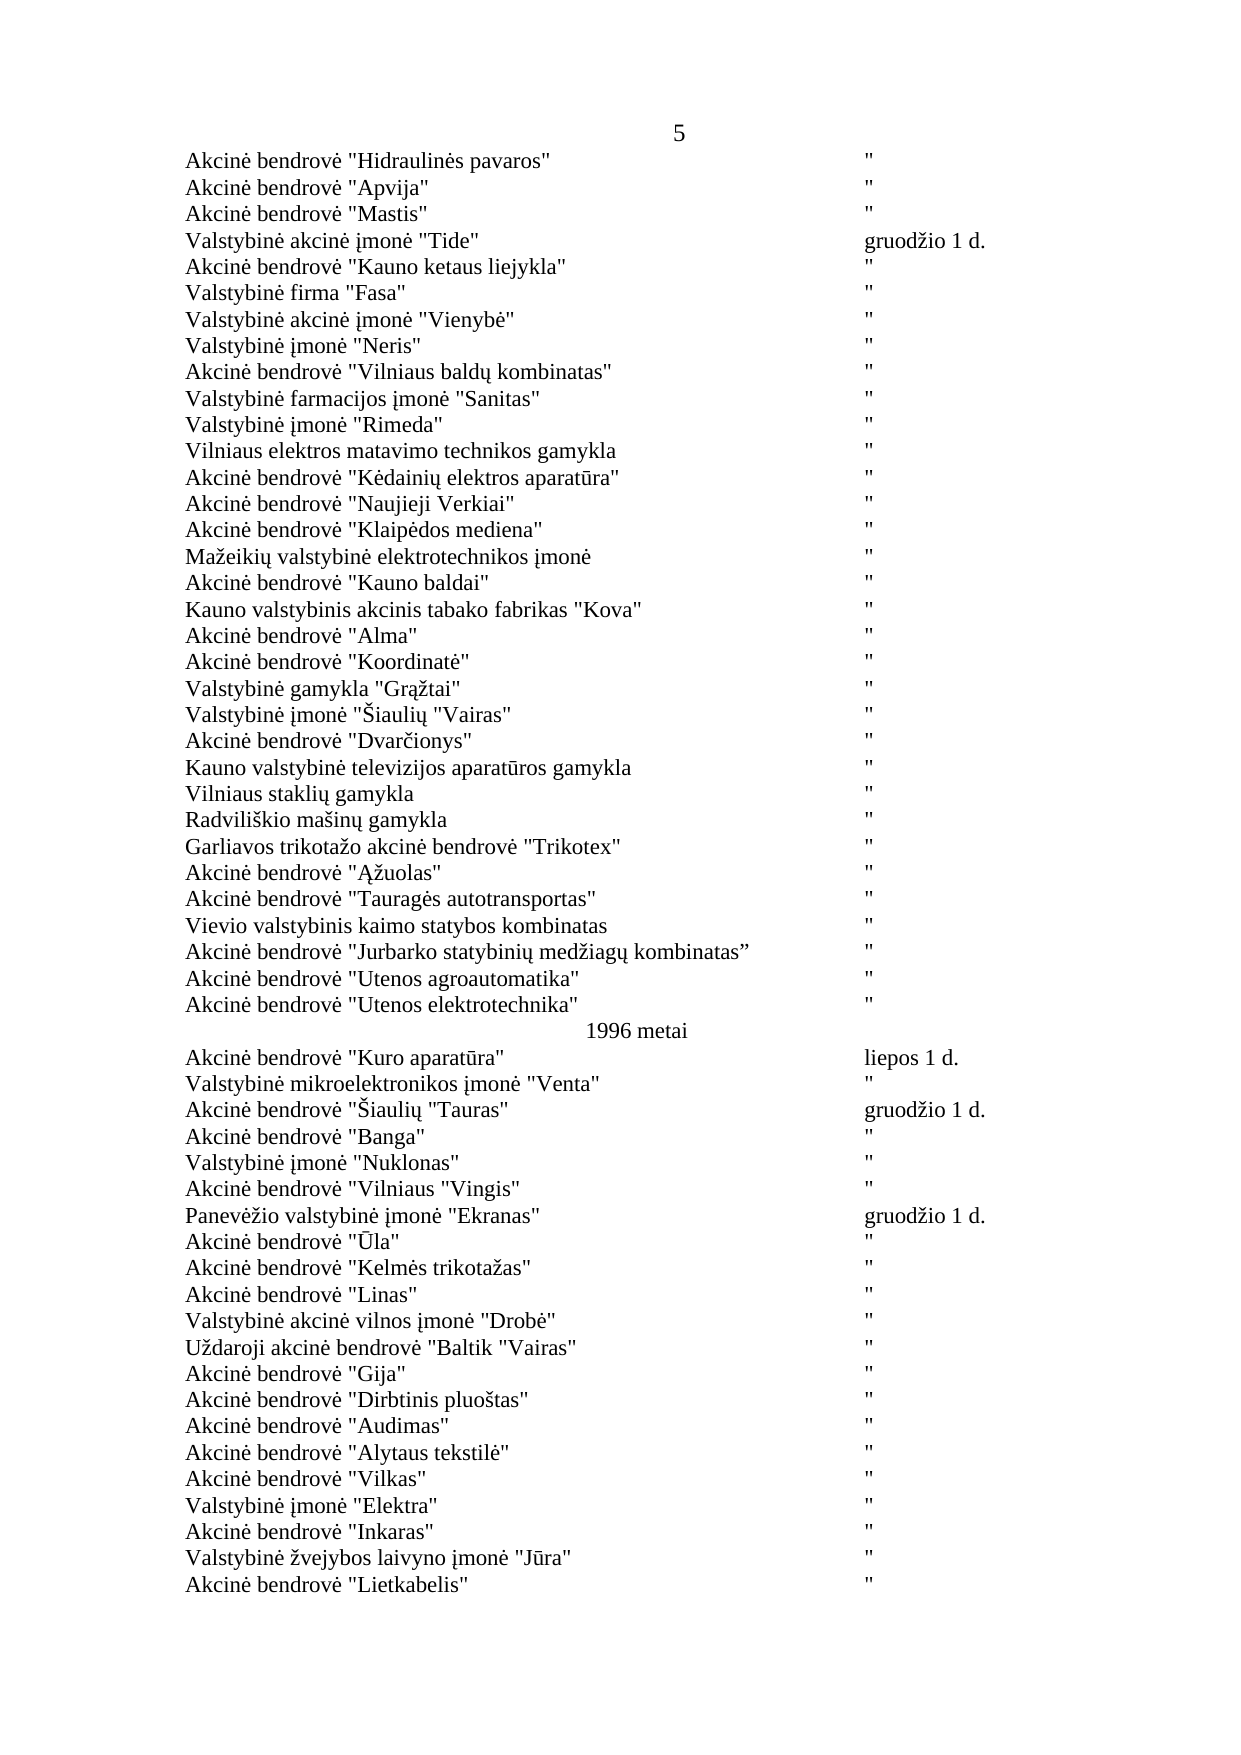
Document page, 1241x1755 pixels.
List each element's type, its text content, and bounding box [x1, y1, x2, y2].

table_cell Akcinė bendrovė "Kelmės trikotažas" [174, 1255, 853, 1281]
table_cell Akcinė bendrovė "Ąžuolas" [174, 859, 853, 886]
table_cell Akcinė bendrovė "Kėdainių elektros aparatūra" [174, 464, 853, 490]
table_cell " [853, 675, 1100, 701]
table_cell Valstybinė akcinė įmonė "Tide" [174, 227, 853, 253]
table_cell " [853, 622, 1100, 648]
table_cell " [853, 1175, 1100, 1202]
table_cell " [853, 1544, 1100, 1571]
table_cell Vilniaus elektros matavimo technikos gamykla [174, 438, 853, 464]
table_cell " [853, 965, 1100, 991]
table_cell Akcinė bendrovė "Banga" [174, 1123, 853, 1149]
table_cell Akcinė bendrovė "Vilniaus "Vingis" [174, 1175, 853, 1202]
table_cell " [853, 543, 1100, 569]
table_cell Valstybinė įmonė "Neris" [174, 332, 853, 358]
table_cell Kauno valstybinis akcinis tabako fabrikas "Kova" [174, 596, 853, 622]
table_cell Valstybinė įmonė "Rimeda" [174, 411, 853, 437]
table_cell 1996 metai [174, 1017, 1100, 1044]
table_cell " [853, 279, 1100, 306]
table_cell Akcinė bendrovė "Kauno baldai" [174, 569, 853, 596]
table_cell Akcinė bendrovė "Dvarčionys" [174, 728, 853, 754]
table_cell " [853, 833, 1100, 859]
table_cell Akcinė bendrovė "Naujieji Verkiai" [174, 490, 853, 517]
table_cell Akcinė bendrovė "Gija" [174, 1360, 853, 1386]
table_cell " [853, 332, 1100, 358]
table_cell Akcinė bendrovė "Vilniaus baldų kombinatas" [174, 359, 853, 385]
table_cell Uždaroji akcinė bendrovė "Baltik "Vairas" [174, 1334, 853, 1360]
table_cell " [853, 1281, 1100, 1307]
table_cell " [853, 306, 1100, 332]
table_cell Akcinė bendrovė "Vilkas" [174, 1465, 853, 1492]
table_cell " [853, 359, 1100, 385]
table_cell " [853, 1307, 1100, 1333]
table_cell " [853, 174, 1100, 200]
table_cell " [853, 859, 1100, 886]
table_cell Akcinė bendrovė "Mastis" [174, 200, 853, 227]
table_cell " [853, 464, 1100, 490]
table_cell " [853, 1334, 1100, 1360]
table_cell Akcinė bendrovė "Kuro aparatūra" [174, 1044, 853, 1070]
table_cell " [853, 1492, 1100, 1518]
table_cell " [853, 780, 1100, 806]
table_cell " [853, 1413, 1100, 1439]
table_cell " [853, 1439, 1100, 1465]
table_cell Valstybinė akcinė vilnos įmonė "Drobė" [174, 1307, 853, 1333]
table_cell Akcinė bendrovė "Utenos elektrotechnika" [174, 991, 853, 1017]
table_cell " [853, 1360, 1100, 1386]
table_cell Akcinė bendrovė "Ūla" [174, 1228, 853, 1254]
table_cell " [853, 1228, 1100, 1254]
table_cell Valstybinė įmonė "Elektra" [174, 1492, 853, 1518]
table_cell " [853, 596, 1100, 622]
table_cell Akcinė bendrovė "Audimas" [174, 1413, 853, 1439]
table_cell " [853, 517, 1100, 543]
table_cell liepos 1 d. [853, 1044, 1100, 1070]
table_cell Akcinė bendrovė "Tauragės autotransportas" [174, 886, 853, 912]
table_cell Valstybinė mikroelektronikos įmonė "Venta" [174, 1070, 853, 1096]
table_cell Vilniaus staklių gamykla [174, 780, 853, 806]
table_cell Akcinė bendrovė "Koordinatė" [174, 648, 853, 675]
table_cell gruodžio 1 d. [853, 227, 1100, 253]
table_cell Akcinė bendrovė "Linas" [174, 1281, 853, 1307]
table_cell Vievio valstybinis kaimo statybos kombinatas [174, 912, 853, 938]
table_cell Valstybinė žvejybos laivyno įmonė "Jūra" [174, 1544, 853, 1571]
table_cell " [853, 1571, 1100, 1597]
table_cell " [853, 438, 1100, 464]
table_cell Valstybinė įmonė "Šiaulių "Vairas" [174, 701, 853, 727]
table_cell " [853, 754, 1100, 780]
table_cell Akcinė bendrovė "Alma" [174, 622, 853, 648]
table_cell gruodžio 1 d. [853, 1202, 1100, 1228]
table_cell " [853, 1518, 1100, 1544]
table_cell Valstybinė akcinė įmonė "Vienybė" [174, 306, 853, 332]
table_cell " [853, 490, 1100, 517]
table_cell Akcinė bendrovė "Šiaulių "Tauras" [174, 1096, 853, 1123]
table_cell " [853, 728, 1100, 754]
table_cell Mažeikių valstybinė elektrotechnikos įmonė [174, 543, 853, 569]
table_cell Valstybinė įmonė "Nuklonas" [174, 1149, 853, 1175]
table_cell Akcinė bendrovė "Utenos agroautomatika" [174, 965, 853, 991]
table_cell Valstybinė gamykla "Grąžtai" [174, 675, 853, 701]
table_cell " [853, 1123, 1100, 1149]
table_cell Akcinė bendrovė "Apvija" [174, 174, 853, 200]
table_cell " [853, 385, 1100, 411]
table_cell " [853, 806, 1100, 833]
table_cell Akcinė bendrovė "Inkaras" [174, 1518, 853, 1544]
table_cell " [853, 1070, 1100, 1096]
table_cell Akcinė bendrovė "Lietkabelis" [174, 1571, 853, 1597]
table_cell Akcinė bendrovė "Klaipėdos mediena" [174, 517, 853, 543]
table_cell " [853, 200, 1100, 227]
table_cell " [853, 1255, 1100, 1281]
table_cell Akcinė bendrovė "Hidraulinės pavaros" [174, 148, 853, 174]
table_cell Radviliškio mašinų gamykla [174, 806, 853, 833]
table_cell Akcinė bendrovė "Kauno ketaus liejykla" [174, 253, 853, 279]
table_cell " [853, 569, 1100, 596]
table_cell " [853, 886, 1100, 912]
table_cell Akcinė bendrovė "Dirbtinis pluoštas" [174, 1386, 853, 1413]
table_cell " [853, 1386, 1100, 1413]
table_cell " [853, 991, 1100, 1017]
table_cell " [853, 411, 1100, 437]
table_cell Akcinė bendrovė "Jurbarko statybinių medžiagų kombinatas” [174, 938, 853, 964]
table_cell Akcinė bendrovė "Alytaus tekstilė" [174, 1439, 853, 1465]
table_cell " [853, 148, 1100, 174]
table_cell Garliavos trikotažo akcinė bendrovė "Trikotex" [174, 833, 853, 859]
table_cell " [853, 938, 1100, 964]
table_cell " [853, 253, 1100, 279]
table_cell " [853, 1465, 1100, 1492]
table_cell Panevėžio valstybinė įmonė "Ekranas" [174, 1202, 853, 1228]
table_cell " [853, 912, 1100, 938]
table_cell gruodžio 1 d. [853, 1096, 1100, 1123]
table_cell " [853, 701, 1100, 727]
table_cell " [853, 1149, 1100, 1175]
table_cell Valstybinė farmacijos įmonė "Sanitas" [174, 385, 853, 411]
table_cell Valstybinė firma "Fasa" [174, 279, 853, 306]
table_cell " [853, 648, 1100, 675]
table_cell Kauno valstybinė televizijos aparatūros gamykla [174, 754, 853, 780]
